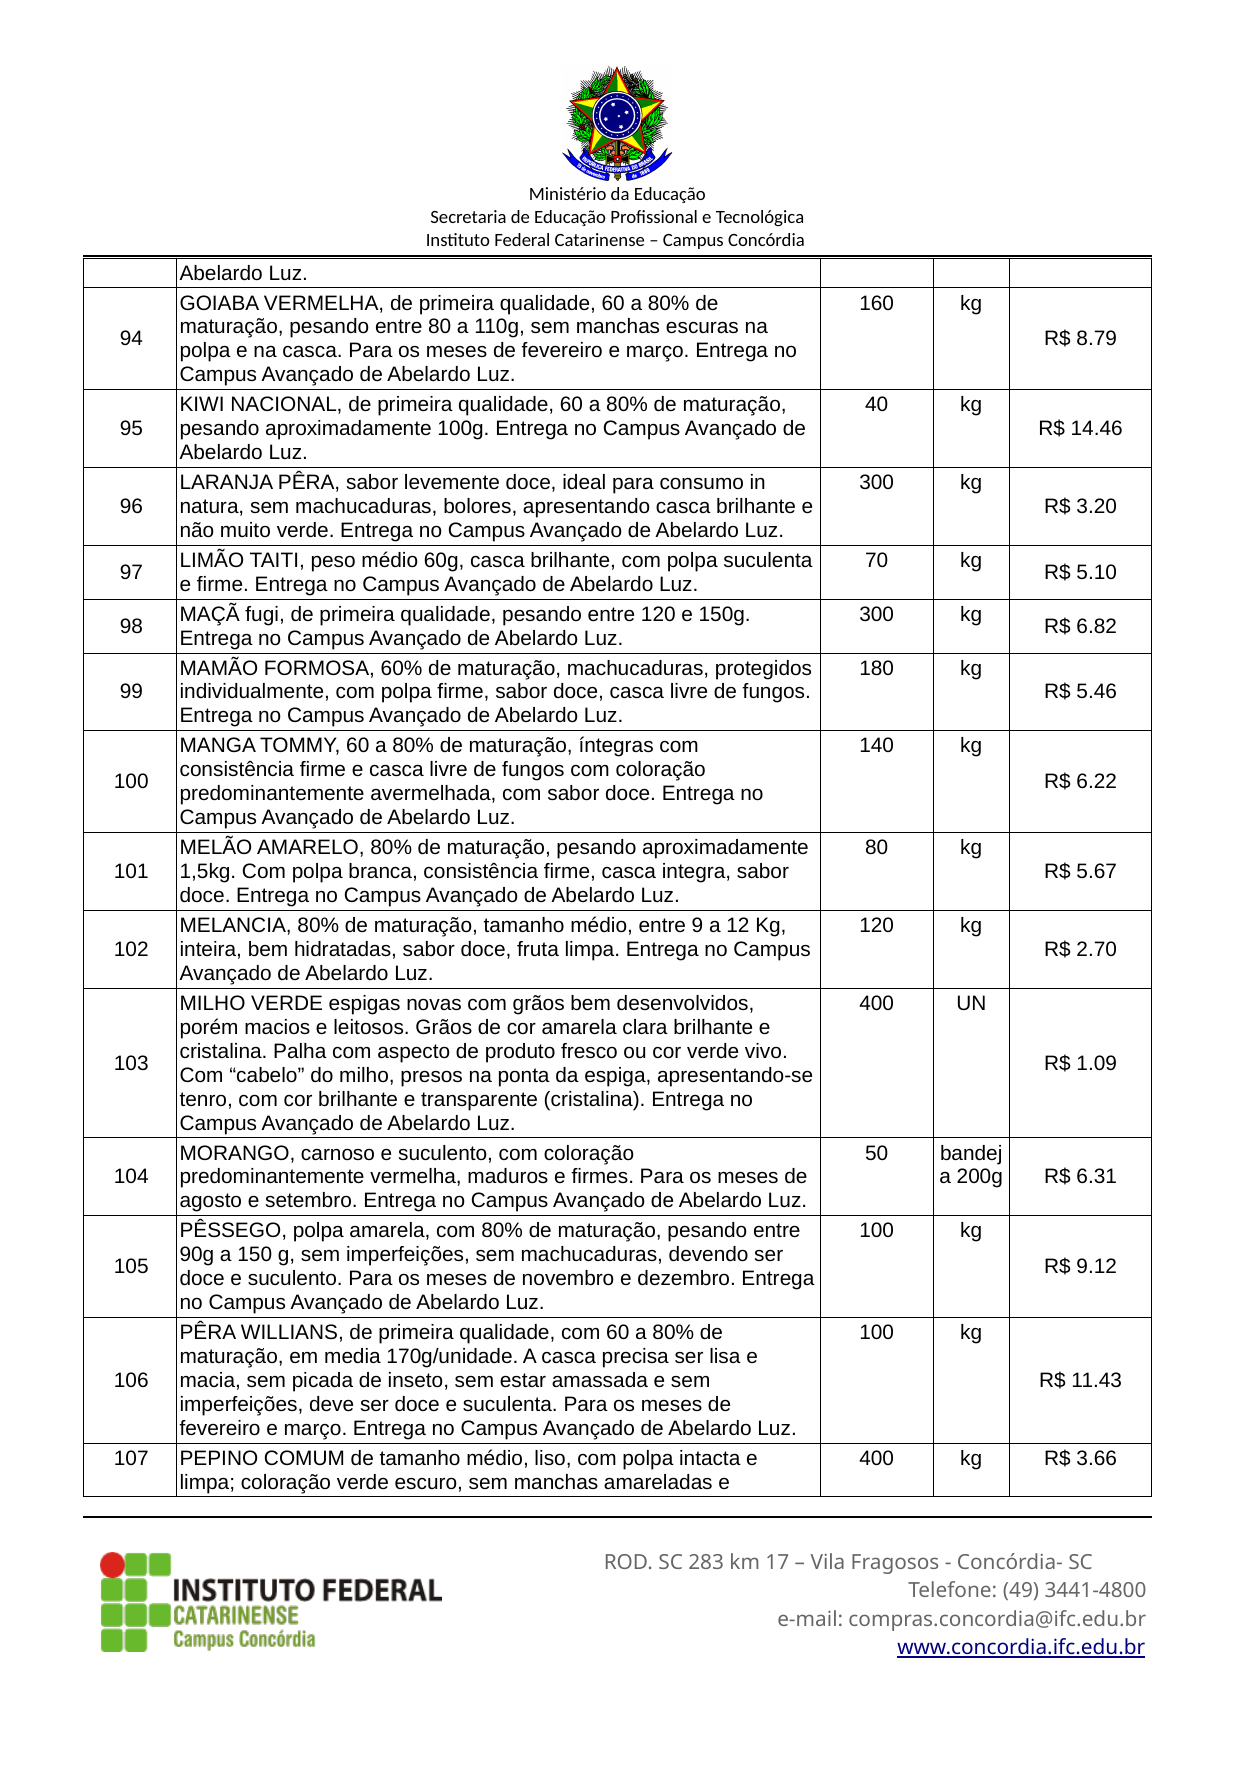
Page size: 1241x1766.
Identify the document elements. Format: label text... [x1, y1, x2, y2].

table_cell kg [934, 911, 1009, 988]
table_cell 94 [84, 288, 176, 389]
table_cell 180 [821, 654, 933, 730]
table_cell kg [934, 833, 1009, 910]
table_cell PEPINO COMUM de tamanho médio, liso, com polpa intacta e limpa; coloração verde escuro, sem manchas amareladas e [177, 1444, 820, 1496]
table_cell kg [934, 731, 1009, 832]
table_cell R$ 3,66 [1010, 1444, 1151, 1496]
table_cell 107 [84, 1444, 176, 1496]
table_cell 106 [84, 1318, 176, 1443]
table_cell R$ 5,67 [1010, 833, 1151, 910]
table_cell kg [934, 1444, 1009, 1496]
table_cell 300 [821, 468, 933, 545]
table_cell MANGA TOMMY, 60 a 80% de maturação, íntegras com consistência firme e casca livre de fungos com coloração predominantemente avermelhada, com sabor doce. Entrega no Campus Avançado de Abelardo Luz. [177, 731, 820, 832]
table_cell 80 [821, 833, 933, 910]
table_cell 105 [84, 1216, 176, 1317]
table_cell [84, 259, 176, 287]
table_cell LARANJA PÊRA, sabor levemente doce, ideal para consumo in natura, sem machucaduras, bolores, apresentando casca brilhante e não muito verde. Entrega no Campus Avançado de Abelardo Luz. [177, 468, 820, 545]
table_cell 120 [821, 911, 933, 988]
table_cell R$ 6,22 [1010, 731, 1151, 832]
table_cell 40 [821, 390, 933, 467]
table_cell R$ 9,12 [1010, 1216, 1151, 1317]
table_cell 101 [84, 833, 176, 910]
table_cell kg [934, 288, 1009, 389]
table_cell KIWI NACIONAL, de primeira qualidade, 60 a 80% de maturação, pesando aproximadamente 100g. Entrega no Campus Avançado de Abelardo Luz. [177, 390, 820, 467]
table_cell 98 [84, 600, 176, 652]
table_cell R$ 6,31 [1010, 1138, 1151, 1215]
table_cell 103 [84, 989, 176, 1137]
table_cell kg [934, 390, 1009, 467]
table_cell R$ 5,10 [1010, 546, 1151, 598]
table_cell kg [934, 1318, 1009, 1443]
table_cell kg [934, 546, 1009, 598]
table_cell R$ 11,43 [1010, 1318, 1151, 1443]
table_cell 102 [84, 911, 176, 988]
table_cell R$ 6,82 [1010, 600, 1151, 652]
table_cell R$ 2,70 [1010, 911, 1151, 988]
table_cell R$ 1,09 [1010, 989, 1151, 1137]
table_cell R$ 3,20 [1010, 468, 1151, 545]
table_cell 97 [84, 546, 176, 598]
table_cell MELÃO AMARELO, 80% de maturação, pesando aproximadamente 1,5kg. Com polpa branca, consistência firme, casca integra, sabor doce. Entrega no Campus Avançado de Abelardo Luz. [177, 833, 820, 910]
table_cell kg [934, 654, 1009, 730]
table_cell 104 [84, 1138, 176, 1215]
table_cell R$ 4,62 [1010, 259, 1151, 287]
table_cell 160 [821, 288, 933, 389]
table_cell 99 [84, 654, 176, 730]
table_cell 50 [821, 1138, 933, 1215]
table_cell 96 [84, 468, 176, 545]
table_cell 140 [821, 731, 933, 832]
table_cell 100 [84, 731, 176, 832]
table_cell 400 [821, 989, 933, 1137]
table_cell R$ 8,79 [1010, 288, 1151, 389]
table_cell MORANGO, carnoso e suculento, com coloração predominantemente vermelha, maduros e firmes. Para os meses de agosto e setembro. Entrega no Campus Avançado de Abelardo Luz. [177, 1138, 820, 1215]
table_cell 400 [821, 1444, 933, 1496]
table_cell [821, 259, 933, 287]
picture [100, 1552, 442, 1652]
table_cell 100 [821, 1318, 933, 1443]
table_cell R$ 5,46 [1010, 654, 1151, 730]
table_cell 70 [821, 546, 933, 598]
table_cell 100 [821, 1216, 933, 1317]
table_cell GOIABA VERMELHA, de primeira qualidade, 60 a 80% de maturação, pesando entre 80 a 110g, sem manchas escuras na polpa e na casca. Para os meses de fevereiro e março. Entrega no Campus Avançado de Abelardo Luz. [177, 288, 820, 389]
table_cell LIMÃO TAITI, peso médio 60g, casca brilhante, com polpa suculenta e firme. Entrega no Campus Avançado de Abelardo Luz. [177, 546, 820, 598]
table_cell kg [934, 600, 1009, 652]
table_cell MILHO VERDE espigas novas com grãos bem desenvolvidos, porém macios e leitosos. Grãos de cor amarela clara brilhante e cristalina. Palha com aspecto de produto fresco ou cor verde vivo. Com “cabelo” do milho, presos na ponta da espiga, apresentando-se tenro, com cor brilhante e transparente (cristalina). Entrega no Campus Avançado de Abelardo Luz. [177, 989, 820, 1137]
table_cell 300 [821, 600, 933, 652]
table_cell bandeja 200g [934, 1138, 1009, 1215]
table_cell [934, 259, 1009, 287]
table_cell kg [934, 1216, 1009, 1317]
table_cell kg [934, 468, 1009, 545]
table_cell MAMÃO FORMOSA, 60% de maturação, machucaduras, protegidos individualmente, com polpa firme, sabor doce, casca livre de fungos. Entrega no Campus Avançado de Abelardo Luz. [177, 654, 820, 730]
table_cell MELANCIA, 80% de maturação, tamanho médio, entre 9 a 12 Kg, inteira, bem hidratadas, sabor doce, fruta limpa. Entrega no Campus Avançado de Abelardo Luz. [177, 911, 820, 988]
table_cell UN [934, 989, 1009, 1137]
table_cell Abelardo Luz. [177, 259, 820, 287]
table_cell MAÇÃ fugi, de primeira qualidade, pesando entre 120 e 150g. Entrega no Campus Avançado de Abelardo Luz. [177, 600, 820, 652]
table_cell R$ 14,46 [1010, 390, 1151, 467]
table_cell 95 [84, 390, 176, 467]
table_cell PÊSSEGO, polpa amarela, com 80% de maturação, pesando entre 90g a 150 g, sem imperfeições, sem machucaduras, devendo ser doce e suculento. Para os meses de novembro e dezembro. Entrega no Campus Avançado de Abelardo Luz. [177, 1216, 820, 1317]
table_cell PÊRA WILLIANS, de primeira qualidade, com 60 a 80% de maturação, em media 170g/unidade. A casca precisa ser lisa e macia, sem picada de inseto, sem estar amassada e sem imperfeições, deve ser doce e suculenta. Para os meses de fevereiro e março. Entrega no Campus Avançado de Abelardo Luz. [177, 1318, 820, 1443]
